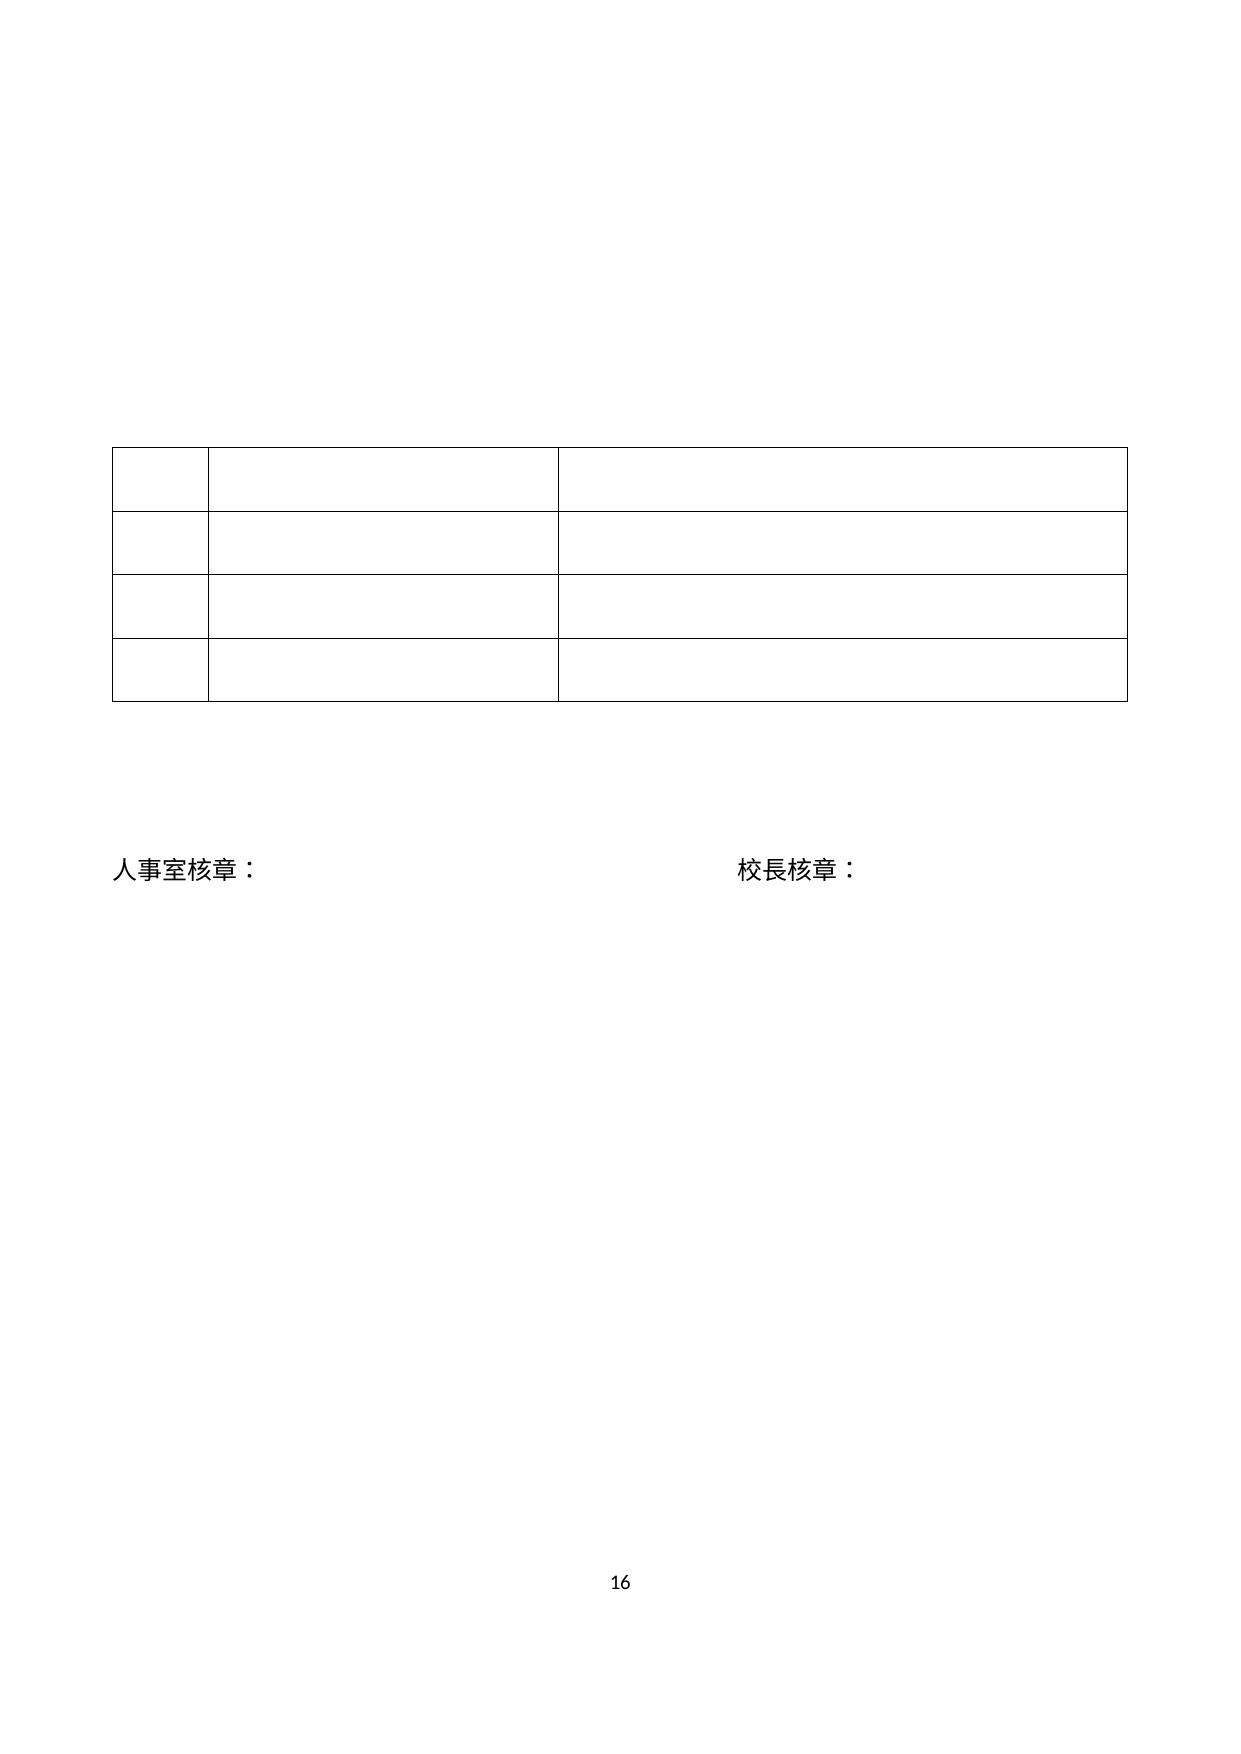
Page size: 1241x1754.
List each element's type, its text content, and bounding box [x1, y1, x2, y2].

table_cell [113, 575, 208, 638]
table_cell [559, 575, 1127, 638]
table_cell [113, 512, 208, 574]
table_cell [113, 448, 208, 511]
table_cell [209, 512, 558, 574]
table_cell [559, 639, 1127, 701]
table_cell [559, 512, 1127, 574]
table_cell [209, 575, 558, 638]
table_cell [559, 448, 1127, 511]
text 人事室核章： 校長核章： [112, 827, 1128, 890]
table_cell [209, 448, 558, 511]
table_cell [113, 639, 208, 701]
table_cell [209, 639, 558, 701]
